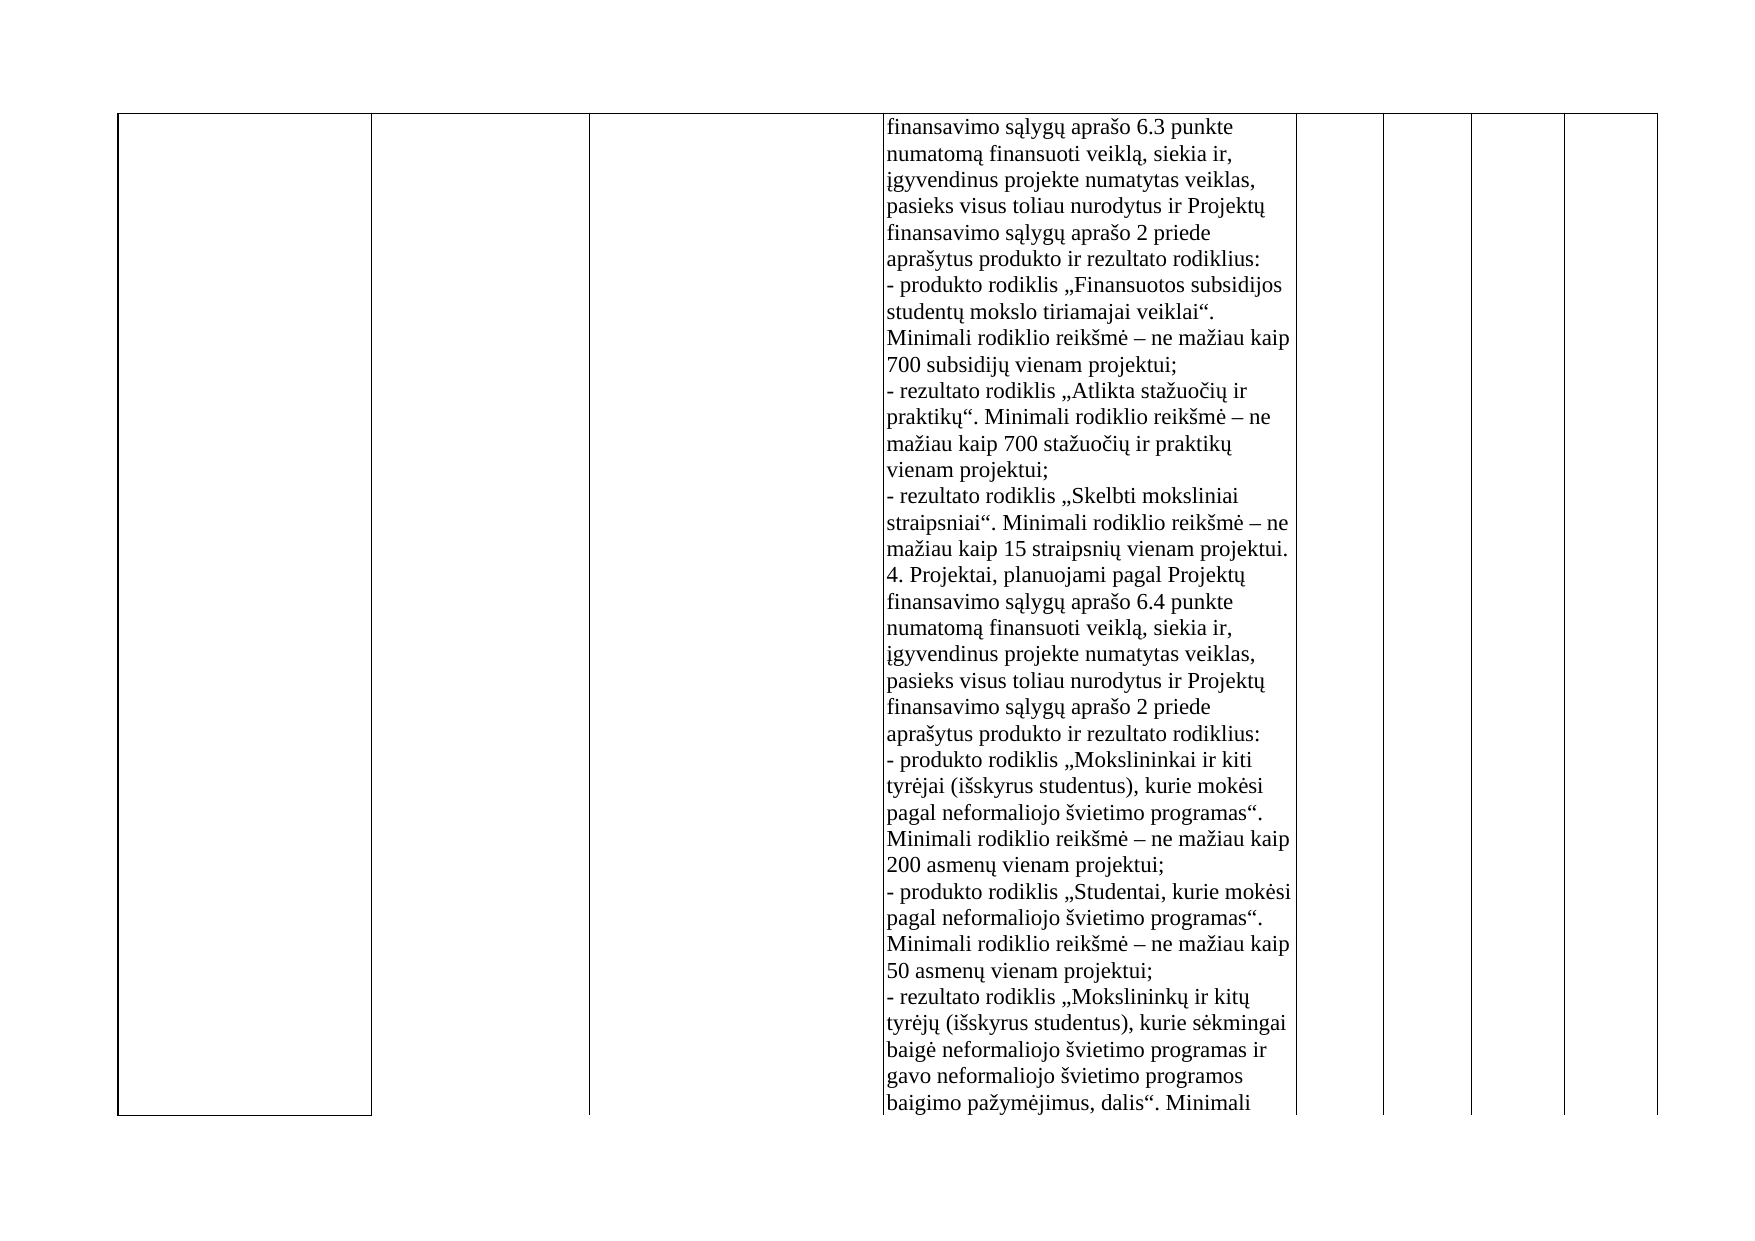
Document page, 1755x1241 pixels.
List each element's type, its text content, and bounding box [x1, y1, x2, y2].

table_cell [1565, 114, 1657, 1115]
table_cell [1297, 114, 1383, 1115]
table_cell [119, 114, 371, 1115]
table_cell [590, 114, 883, 1115]
table_cell finansavimo sąlygų aprašo 6.3 punkte numatomą finansuoti veiklą, siekia ir, įgyvendinus projekte numatytas veiklas, pasieks visus toliau nurodytus ir Projektų finansavimo sąlygų aprašo 2 priede aprašytus produkto ir rezultato rodiklius: - produkto rodiklis „Finansuotos subsidijos studentų mokslo tiriamajai veiklai“. Minimali rodiklio reikšmė – ne mažiau kaip 700 subsidijų vienam projektui; - rezultato rodiklis „Atlikta stažuočių ir praktikų“. Minimali rodiklio reikšmė – ne mažiau kaip 700 stažuočių ir praktikų vienam projektui; - rezultato rodiklis „Skelbti moksliniai straipsniai“. Minimali rodiklio reikšmė – ne mažiau kaip 15 straipsnių vienam projektui. 4. Projektai, planuojami pagal Projektų finansavimo sąlygų aprašo 6.4 punkte numatomą finansuoti veiklą, siekia ir, įgyvendinus projekte numatytas veiklas, pasieks visus toliau nurodytus ir Projektų finansavimo sąlygų aprašo 2 priede aprašytus produkto ir rezultato rodiklius: - produkto rodiklis „Mokslininkai ir kiti tyrėjai (išskyrus studentus), kurie mokėsi pagal neformaliojo švietimo programas“. Minimali rodiklio reikšmė – ne mažiau kaip 200 asmenų vienam projektui; - produkto rodiklis „Studentai, kurie mokėsi pagal neformaliojo švietimo programas“. Minimali rodiklio reikšmė – ne mažiau kaip 50 asmenų vienam projektui; - rezultato rodiklis „Mokslininkų ir kitų tyrėjų (išskyrus studentus), kurie sėkmingai baigė neformaliojo švietimo programas ir gavo neformaliojo švietimo programos baigimo pažymėjimus, dalis“. Minimali [884, 114, 1296, 1115]
table_cell [1472, 114, 1564, 1115]
table_cell [1384, 114, 1471, 1115]
table_cell [372, 114, 589, 1115]
